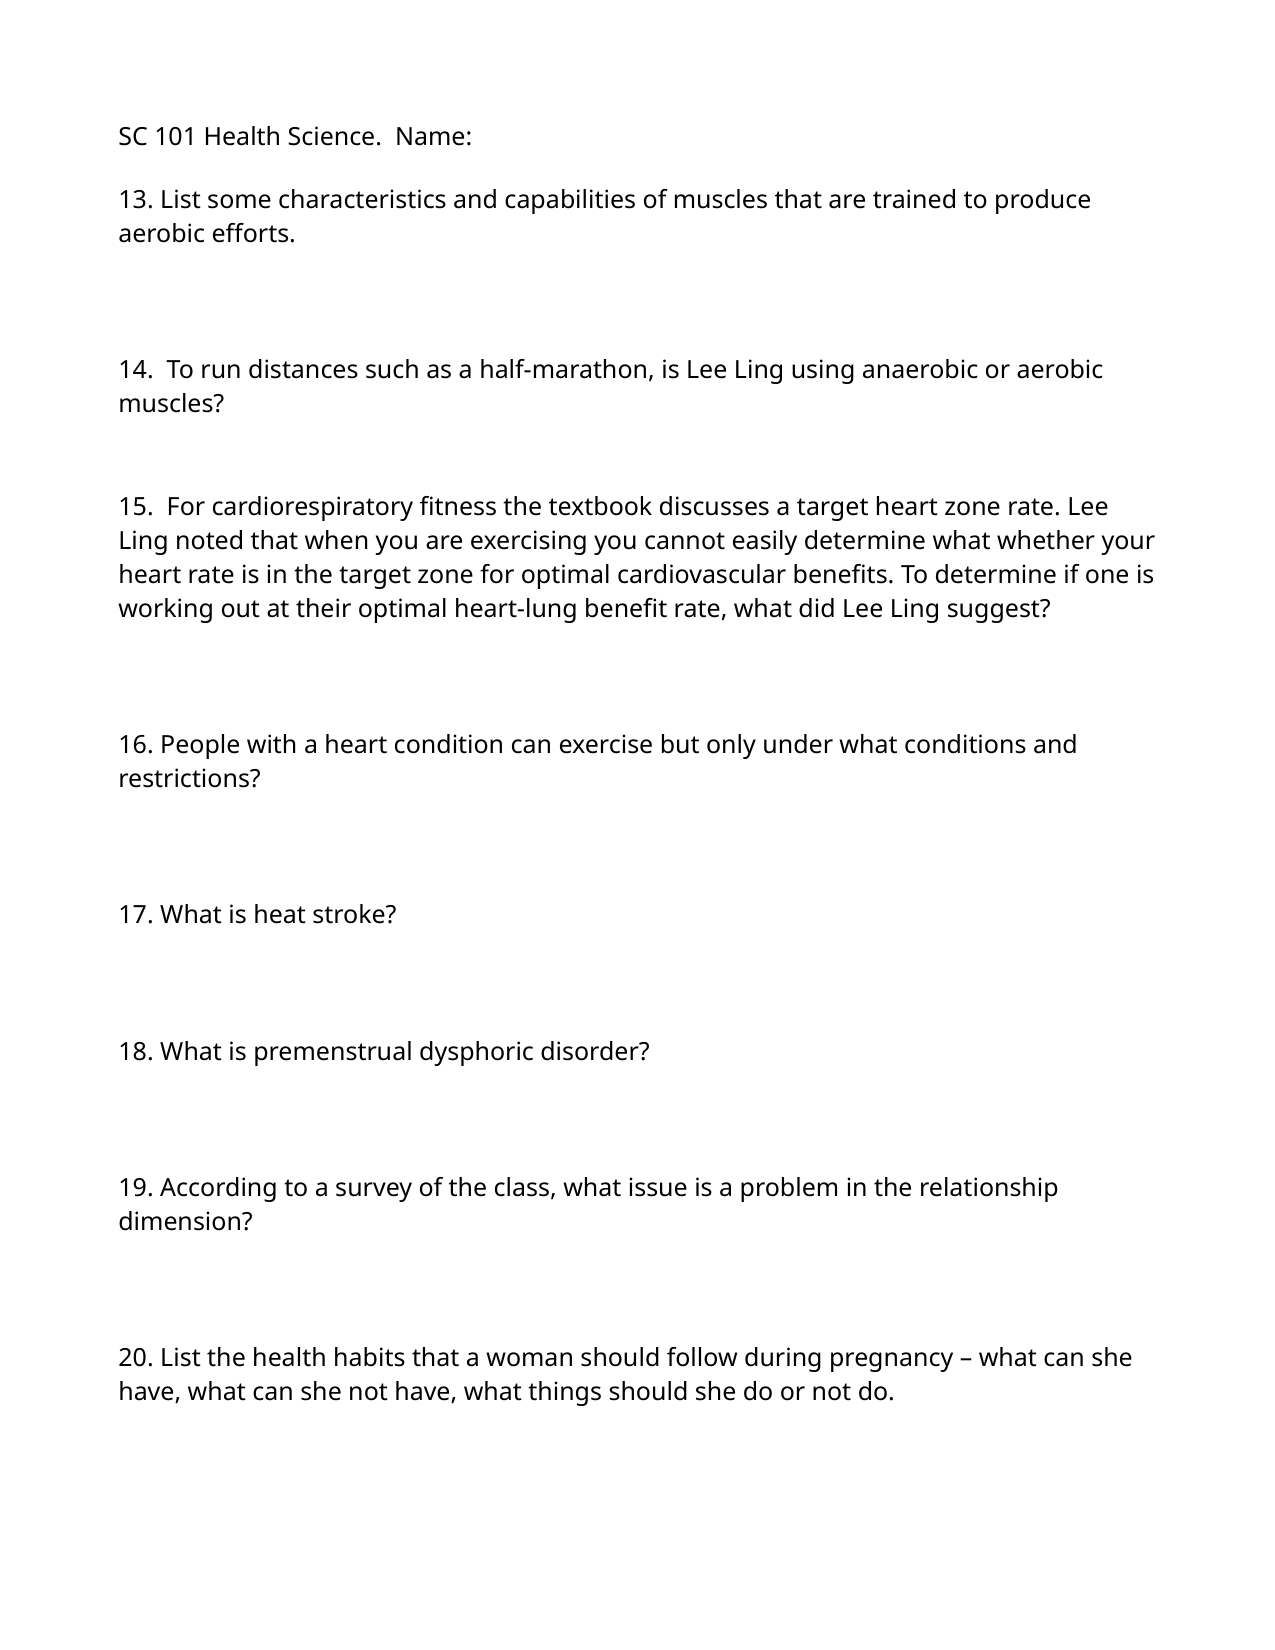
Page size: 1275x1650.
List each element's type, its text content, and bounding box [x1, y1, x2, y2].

text 14. To run distances such as a half-marathon, is Lee Ling using anaerobic or aerobic muscles? [118, 352, 1157, 420]
text 19. According to a survey of the class, what issue is a problem in the relationship dimension? [118, 1169, 1157, 1238]
text 18. What is premenstrual dysphoric disorder? [118, 1033, 1157, 1067]
text 15. For cardiorespiratory fitness the textbook discusses a target heart zone rate. Lee Ling noted that when you are exercising you cannot easily determine what whether your heart rate is in the target zone for optimal cardiovascular benefits. To determine if one is working out at their optimal heart-lung benefit rate, what did Lee Ling suggest? [118, 488, 1157, 624]
text 17. What is heat stroke? [118, 897, 1157, 931]
text 20. List the health habits that a woman should follow during pregnancy – what can she have, what can she not have, what things should she do or not do. [118, 1340, 1157, 1408]
text 13. List some characteristics and capabilities of muscles that are trained to produce aerobic efforts. [118, 182, 1157, 250]
text 16. People with a heart condition can exercise but only under what conditions and restrictions? [118, 727, 1157, 795]
